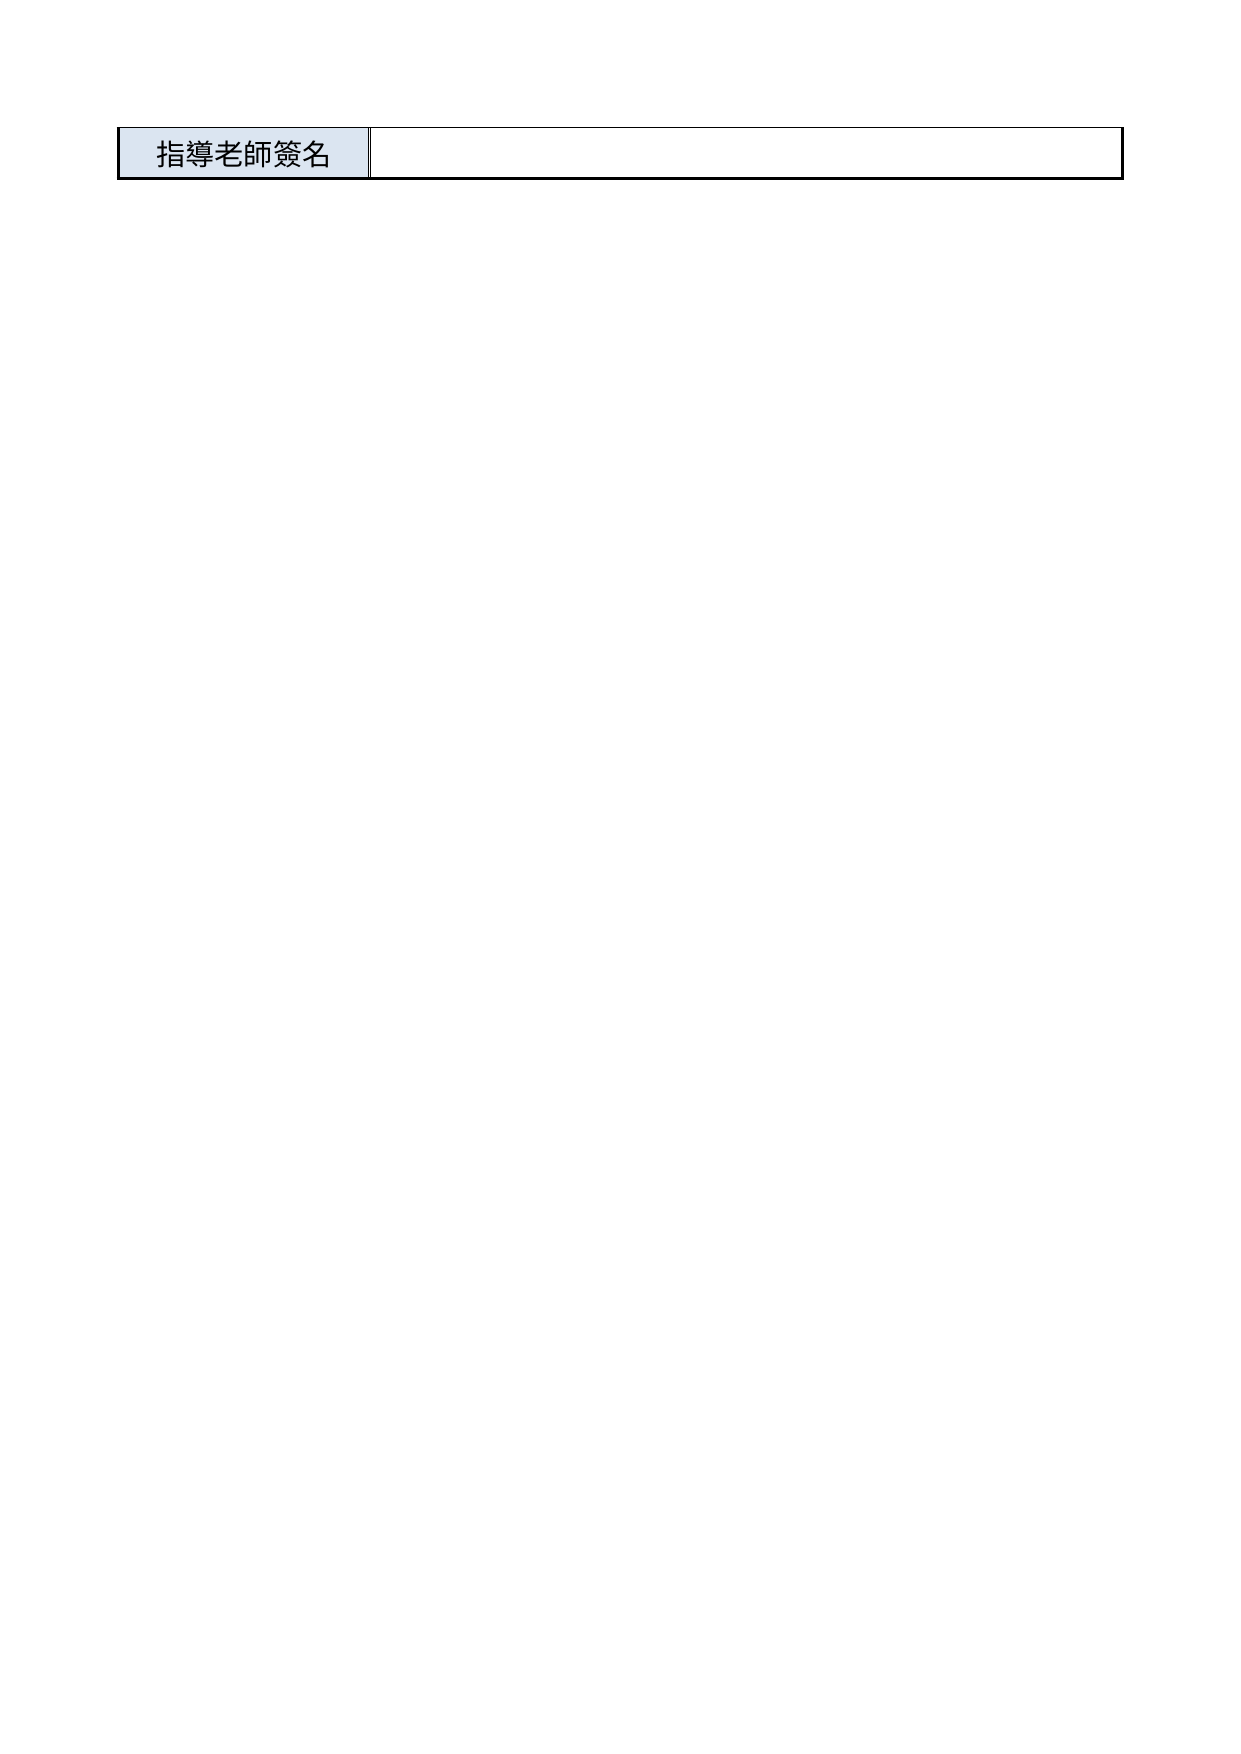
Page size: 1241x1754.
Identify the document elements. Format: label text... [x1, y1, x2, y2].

table_cell [371, 128, 1121, 177]
table_cell 指導老師簽名 [120, 128, 368, 177]
